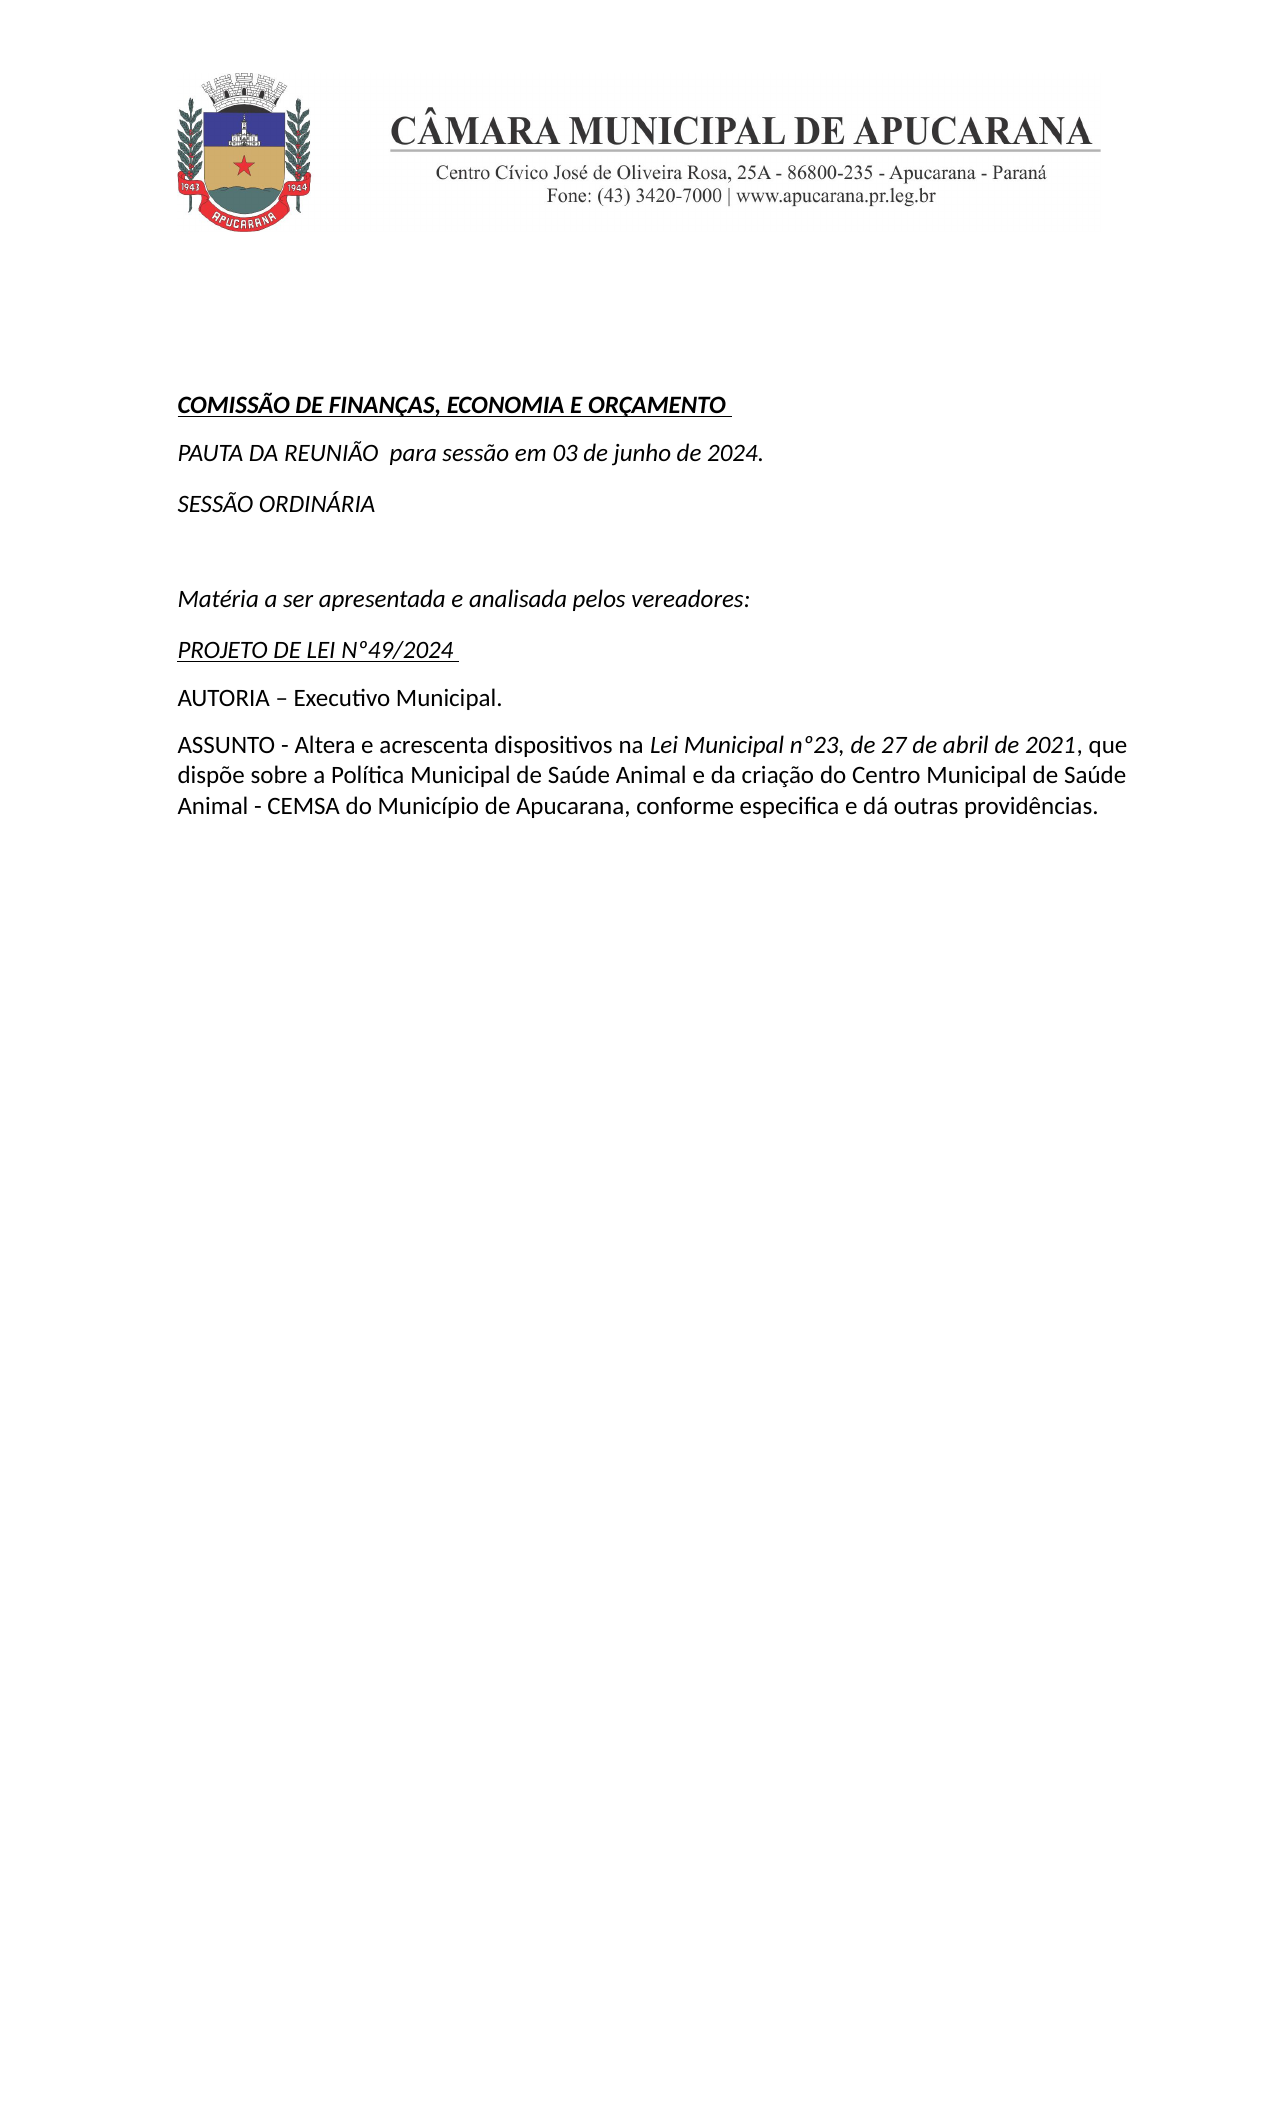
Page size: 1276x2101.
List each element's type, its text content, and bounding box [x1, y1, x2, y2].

text Matéria a ser apresentada e analisada pelos vereadores: [177, 583, 1127, 613]
text ASSUNTO - Altera e acrescenta dispositivos na Lei Municipal nº23, de 27 de abril de 2021, que dispõe sobre a Política Municipal de Saúde Animal e da criação do Centro Municipal de Saúde Animal - CEMSA do Município de Apucarana, conforme especifica e dá outras providências. [177, 729, 1127, 821]
text PROJETO DE LEI Nº49/2024 [177, 634, 1127, 665]
text AUTORIA – Executivo Municipal. [177, 682, 1127, 712]
text SESSÃO ORDINÁRIA [177, 488, 1127, 519]
text COMISSÃO DE FINANÇAS, ECONOMIA E ORÇAMENTO [177, 390, 1127, 420]
text PAUTA DA REUNIÃO para sessão em 03 de junho de 2024. [177, 437, 1127, 467]
